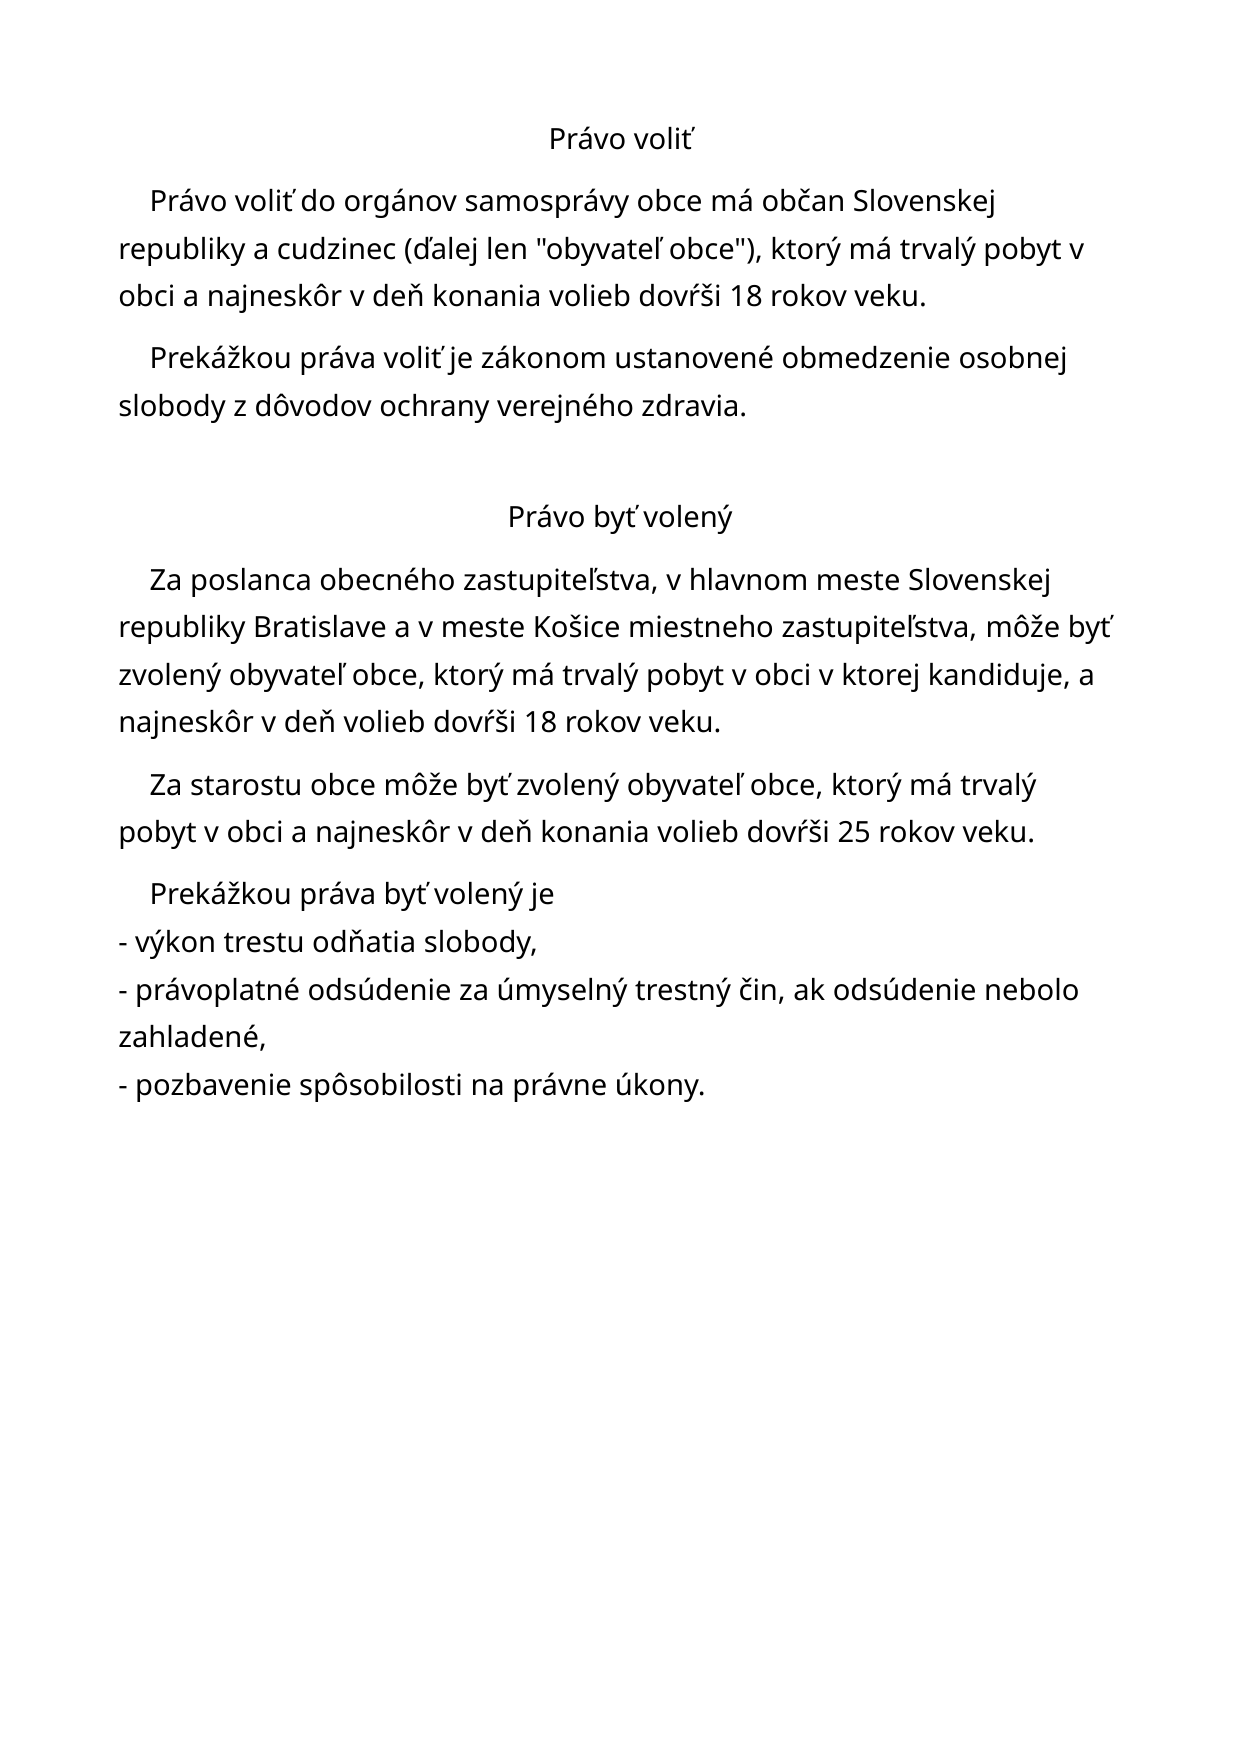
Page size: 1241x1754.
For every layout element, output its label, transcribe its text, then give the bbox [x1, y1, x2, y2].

text Právo byť volený [118, 497, 1122, 536]
text Za poslanca obecného zastupiteľstva, v hlavnom meste Slovenskej republiky Bratislave a v meste Košice miestneho zastupiteľstva, môže byť zvolený obyvateľ obce, ktorý má trvalý pobyt v obci v ktorej kandiduje, a najneskôr v deň volieb dovŕši 18 rokov veku. [118, 559, 1122, 741]
text Za starostu obce môže byť zvolený obyvateľ obce, ktorý má trvalý pobyt v obci a najneskôr v deň konania volieb dovŕši 25 rokov veku. [118, 764, 1122, 851]
text Prekážkou práva voliť je zákonom ustanovené obmedzenie osobnej slobody z dôvodov ochrany verejného zdravia. [118, 338, 1122, 425]
text Právo voliť [118, 118, 1122, 158]
text Právo voliť do orgánov samosprávy obce má občan Slovenskej republiky a cudzinec (ďalej len "obyvateľ obce"), ktorý má trvalý pobyt v obci a najneskôr v deň konania volieb dovŕši 18 rokov veku. [118, 180, 1122, 315]
text Prekážkou práva byť volený je - výkon trestu odňatia slobody, - právoplatné odsúdenie za úmyselný trestný čin, ak odsúdenie nebolo zahladené, - pozbavenie spôsobilosti na právne úkony. [118, 873, 1122, 1104]
